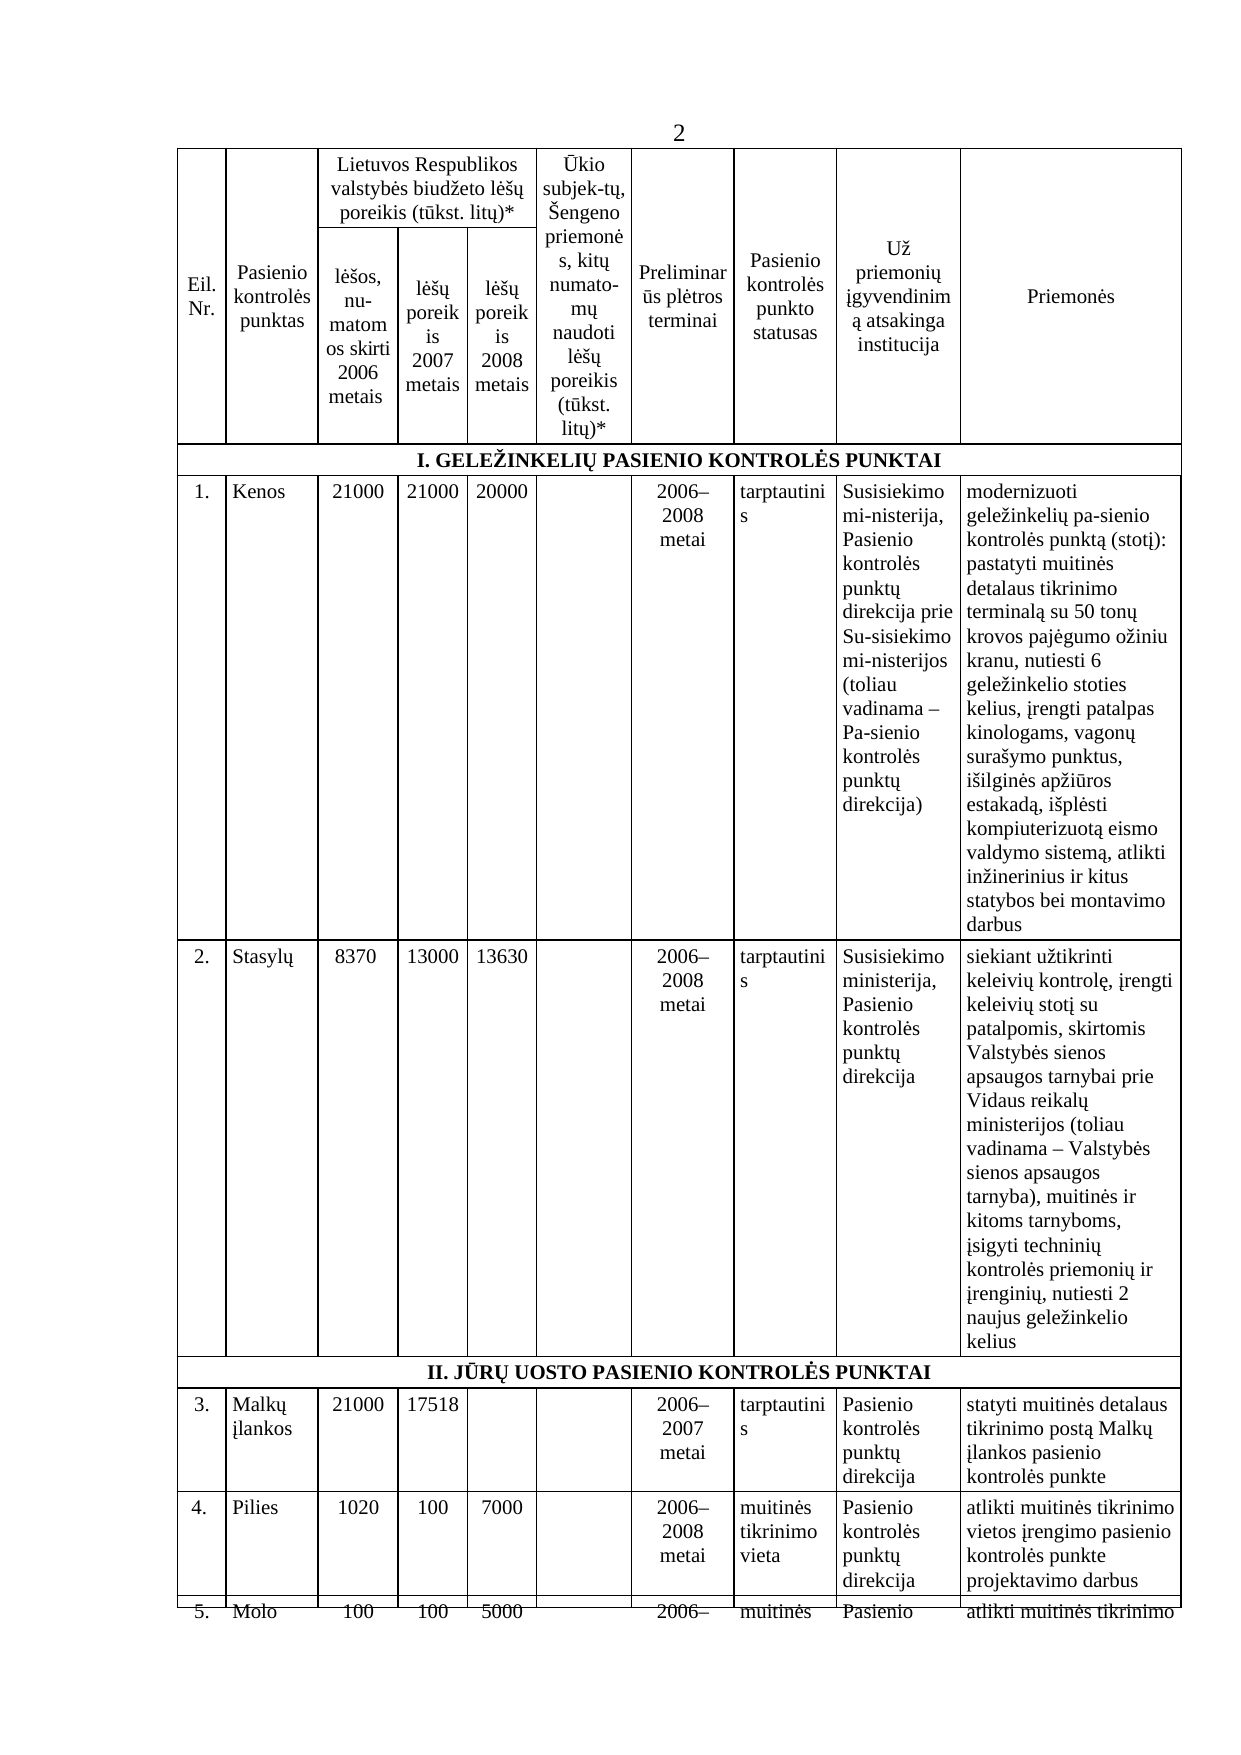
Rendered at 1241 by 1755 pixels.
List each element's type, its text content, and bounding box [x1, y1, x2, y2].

table_cell 2006–2008 metai [632, 941, 733, 1356]
table_cell [537, 476, 631, 939]
table_cell 100 [399, 1492, 467, 1594]
table_cell lėšos, nu-matomos skirti 2006 metais [319, 228, 397, 443]
table_cell 17518 [399, 1389, 467, 1491]
table_cell 2006–2007 metai [632, 1389, 733, 1491]
table_header Pasienio kontrolės punkto statusas [735, 149, 836, 443]
table_cell 2006–2008 metai [632, 1596, 733, 1606]
table_cell Pasienio kontrolės punktų direkcija [837, 1492, 960, 1594]
table_cell 1. [178, 476, 225, 939]
table_cell 2006–2008 metai [632, 476, 733, 939]
table_cell modernizuoti geležinkelių pa-sienio kontrolės punktą (stotį): pastatyti muitinės detalaus tikrinimo terminalą su 50 tonų krovos pajėgumo ožiniu kranu, nutiesti 6 geležinkelio stoties kelius, įrengti patalpas kinologams, vagonų surašymo punktus, išilginės apžiūros estakadą, išplėsti kompiuterizuotą eismo valdymo sistemą, atlikti inžinerinius ir kitus statybos bei montavimo darbus [961, 476, 1180, 939]
table_header Preliminarūs plėtros terminai [632, 149, 733, 443]
table_cell 100 [319, 1596, 397, 1606]
table_cell Kenos [227, 476, 317, 939]
table_cell 1020 [319, 1492, 397, 1594]
table_cell 5. [178, 1596, 225, 1606]
table_cell 20000 [468, 476, 536, 939]
table_cell statyti muitinės detalaus tikrinimo postą Malkų įlankos pasienio kontrolės punkte [961, 1389, 1180, 1491]
table_cell 3. [178, 1389, 225, 1491]
table_cell Pasienio kontrolės punktų direkcija [837, 1596, 960, 1606]
table_cell tarptautinis [735, 476, 836, 939]
table_cell 21000 [319, 1389, 397, 1491]
table_cell siekiant užtikrinti keleivių kontrolę, įrengti keleivių stotį su patalpomis, skirtomis Valstybės sienos apsaugos tarnybai prie Vidaus reikalų ministerijos (toliau vadinama – Valstybės sienos apsaugos tarnyba), muitinės ir kitoms tarnyboms, įsigyti techninių kontrolės priemonių ir įrenginių, nutiesti 2 naujus geležinkelio kelius [961, 941, 1180, 1356]
table_cell atlikti muitinės tikrinimo vietos įrengimo pasienio kontrolės punkte projektavimo darbus [961, 1596, 1180, 1606]
table_cell [468, 1389, 536, 1491]
table_cell muitinės tikrinimo vieta [735, 1492, 836, 1594]
table_cell 7000 [468, 1492, 536, 1594]
table_cell 8370 [319, 941, 397, 1356]
table_header Už priemonių įgyvendinimą atsakinga institucija [837, 149, 960, 443]
table_cell [537, 1596, 631, 1606]
table_cell Susisiekimo ministerija, Pasienio kontrolės punktų direkcija [837, 941, 960, 1356]
table_header Priemonės [961, 149, 1181, 443]
table_cell [537, 1389, 631, 1491]
table_cell 21000 [399, 476, 467, 939]
table_cell 5000 [468, 1596, 536, 1606]
table_cell Stasylų [227, 941, 317, 1356]
table_cell 13630 [468, 941, 536, 1356]
table_cell atlikti muitinės tikrinimo vietos įrengimo pasienio kontrolės punkte projektavimo darbus [961, 1492, 1180, 1594]
table_cell muitinės tikrinimo vieta [735, 1596, 836, 1606]
table_header Lietuvos Respublikos valstybės biudžeto lėšų poreikis (tūkst. litų)* [319, 149, 536, 227]
table_cell Susisiekimo mi-nisterija, Pasienio kontrolės punktų direkcija prie Su-sisiekimo mi-nisterijos (toliau vadinama – Pa-sienio kontrolės punktų direkcija) [837, 476, 960, 939]
table_header Eil. Nr. [178, 149, 225, 443]
table_cell Pasienio kontrolės punktų direkcija [837, 1389, 960, 1491]
table_cell 21000 [319, 476, 397, 939]
table_cell I. Geležinkelių pasienio kontrolės punktai [178, 445, 1181, 475]
table_cell II. JŪrų uosto pasienio kontrolės punktai [178, 1357, 1180, 1387]
table_cell Pilies [227, 1492, 317, 1594]
table_cell lėšų poreikis 2007 metais [399, 228, 467, 443]
table_cell 4. [178, 1492, 225, 1594]
table_cell [537, 1492, 631, 1594]
table_header Ūkio subjek-tų, Šengeno priemonės, kitų numato-mų naudoti lėšų poreikis (tūkst. litų)* [537, 149, 631, 443]
table_cell tarptautinis [735, 941, 836, 1356]
table_cell 2. [178, 941, 225, 1356]
table_cell 2006–2008 metai [632, 1492, 733, 1594]
table_cell tarptautinis [735, 1389, 836, 1491]
table_header Pasienio kontrolės punktas [227, 149, 317, 443]
table_cell Molo [227, 1596, 317, 1606]
table_cell 100 [399, 1596, 467, 1606]
table_cell Malkų įlankos [227, 1389, 317, 1491]
table_cell 13000 [399, 941, 467, 1356]
table_cell lėšų poreikis 2008 metais [468, 228, 536, 443]
table_cell [537, 941, 631, 1356]
